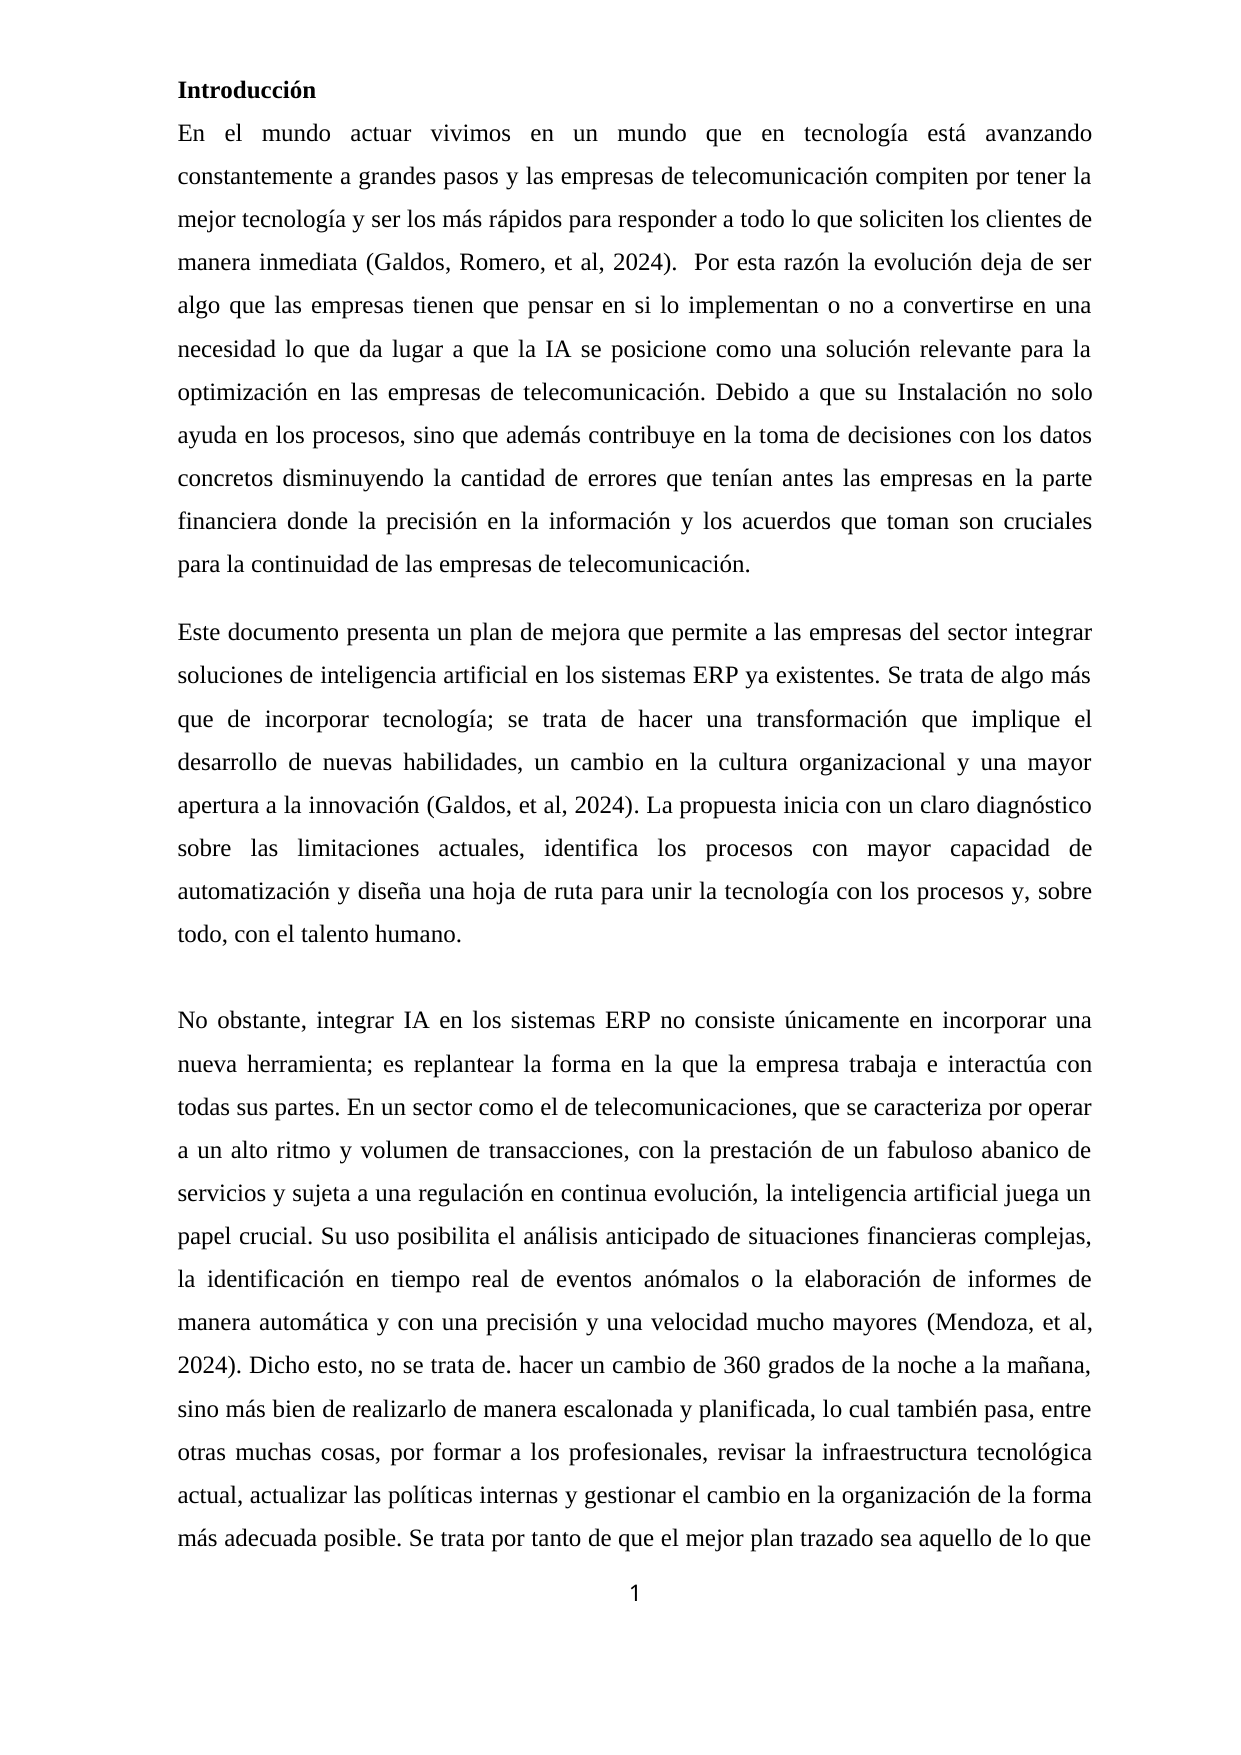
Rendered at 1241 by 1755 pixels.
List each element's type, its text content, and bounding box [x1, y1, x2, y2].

text En el mundo actuar vivimos en un mundo que en tecnología está avanzando constantemente a grandes pasos y las empresas de telecomunicación compiten por tener la mejor tecnología y ser los más rápidos para responder a todo lo que soliciten los clientes de manera inmediata (Galdos, Romero, et al, 2024). Por esta razón la evolución deja de ser algo que las empresas tienen que pensar en si lo implementan o no a convertirse en una necesidad lo que da lugar a que la IA se posicione como una solución relevante para la optimización en las empresas de telecomunicación. Debido a que su Instalación no solo ayuda en los procesos, sino que además contribuye en la toma de decisiones con los datos concretos disminuyendo la cantidad de errores que tenían antes las empresas en la parte financiera donde la precisión en la información y los acuerdos que toman son cruciales para la continuidad de las empresas de telecomunicación. [177, 118, 1093, 578]
text Introducción [177, 75, 1093, 104]
text No obstante, integrar IA en los sistemas ERP no consiste únicamente en incorporar una nueva herramienta; es replantear la forma en la que la empresa trabaja e interactúa con todas sus partes. En un sector como el de telecomunicaciones, que se caracteriza por operar a un alto ritmo y volumen de transacciones, con la prestación de un fabuloso abanico de servicios y sujeta a una regulación en continua evolución, la inteligencia artificial juega un papel crucial. Su uso posibilita el análisis anticipado de situaciones financieras complejas, la identificación en tiempo real de eventos anómalos o la elaboración de informes de manera automática y con una precisión y una velocidad mucho mayores (Mendoza, et al, 2024). Dicho esto, no se trata de. hacer un cambio de 360 grados de la noche a la mañana, sino más bien de realizarlo de manera escalonada y planificada, lo cual también pasa, entre otras muchas cosas, por formar a los profesionales, revisar la infraestructura tecnológica actual, actualizar las políticas internas y gestionar el cambio en la organización de la forma más adecuada posible. Se trata por tanto de que el mejor plan trazado sea aquello de lo que [177, 1006, 1093, 1552]
text Este documento presenta un plan de mejora que permite a las empresas del sector integrar soluciones de inteligencia artificial en los sistemas ERP ya existentes. Se trata de algo más que de incorporar tecnología; se trata de hacer una transformación que implique el desarrollo de nuevas habilidades, un cambio en la cultura organizacional y una mayor apertura a la innovación (Galdos, et al, 2024). La propuesta inicia con un claro diagnóstico sobre las limitaciones actuales, identifica los procesos con mayor capacidad de automatización y diseña una hoja de ruta para unir la tecnología con los procesos y, sobre todo, con el talento humano. [177, 617, 1093, 948]
